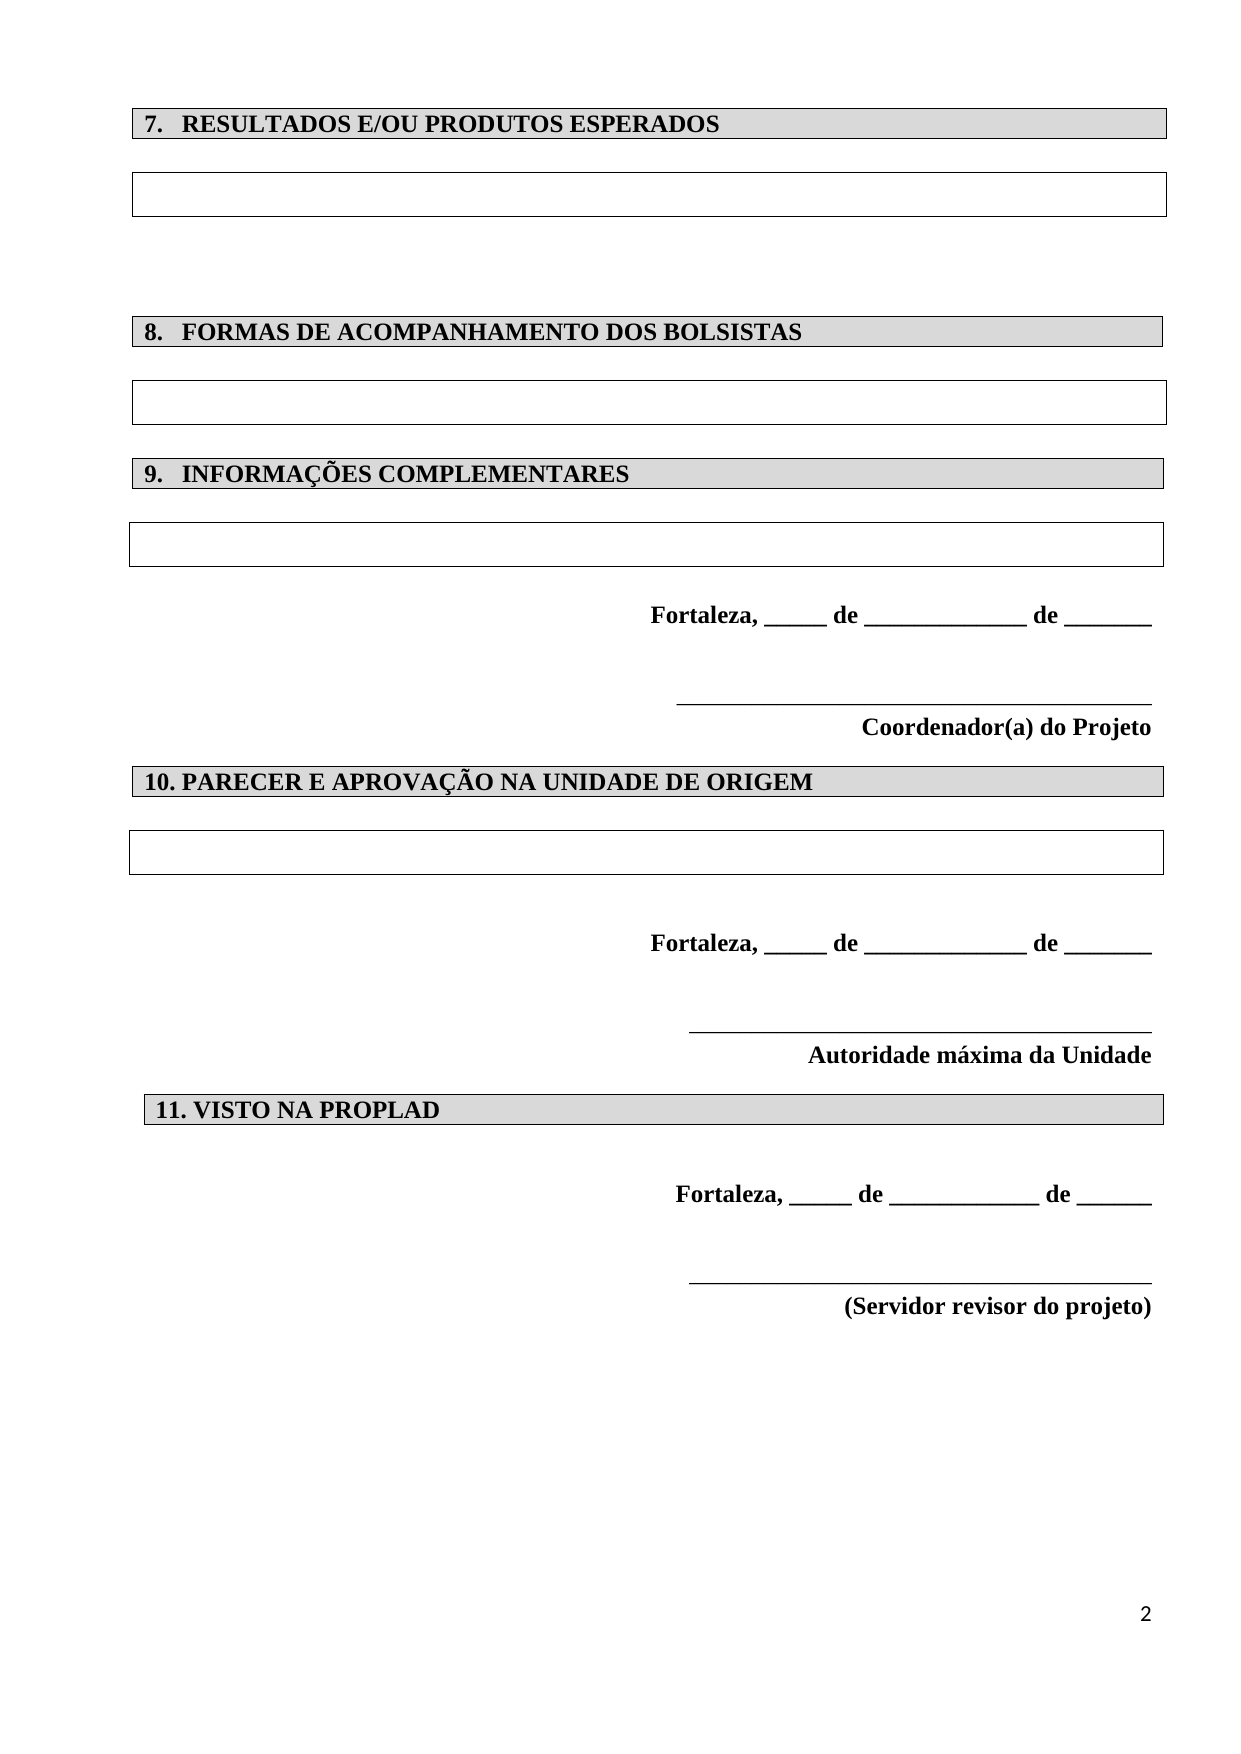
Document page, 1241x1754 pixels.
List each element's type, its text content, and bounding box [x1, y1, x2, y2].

text Fortaleza, _____ de _____________ de _______ [583, 600, 1152, 629]
text Fortaleza, _____ de _____________ de _______ [583, 928, 1152, 957]
table_header FORMAS DE ACOMPANHAMENTO DOS BOLSISTAS [133, 317, 1162, 346]
text _____________________________________ [133, 1007, 1152, 1036]
table_header [133, 381, 1166, 424]
table_header INFORMAÇÕES COMPLEMENTARES [133, 459, 1163, 488]
text Fortaleza, _____ de ____________ de ______ [133, 1179, 1152, 1208]
text _____________________________________ [133, 1258, 1152, 1287]
text Autoridade máxima da Unidade [487, 1040, 1152, 1069]
table_header [133, 173, 1166, 216]
text (Servidor revisor do projeto) [133, 1291, 1152, 1319]
table_header RESULTADOS E/OU PRODUTOS ESPERADOS [133, 109, 1166, 138]
text Coordenador(a) do Projeto [489, 712, 1152, 741]
table_header PARECER E APROVAÇÃO NA UNIDADE DE ORIGEM [133, 767, 1163, 796]
table_header [130, 831, 1163, 874]
table_header [130, 523, 1163, 566]
text ______________________________________ [133, 679, 1152, 708]
table_header VISTO NA PROPLAD [145, 1095, 1163, 1124]
